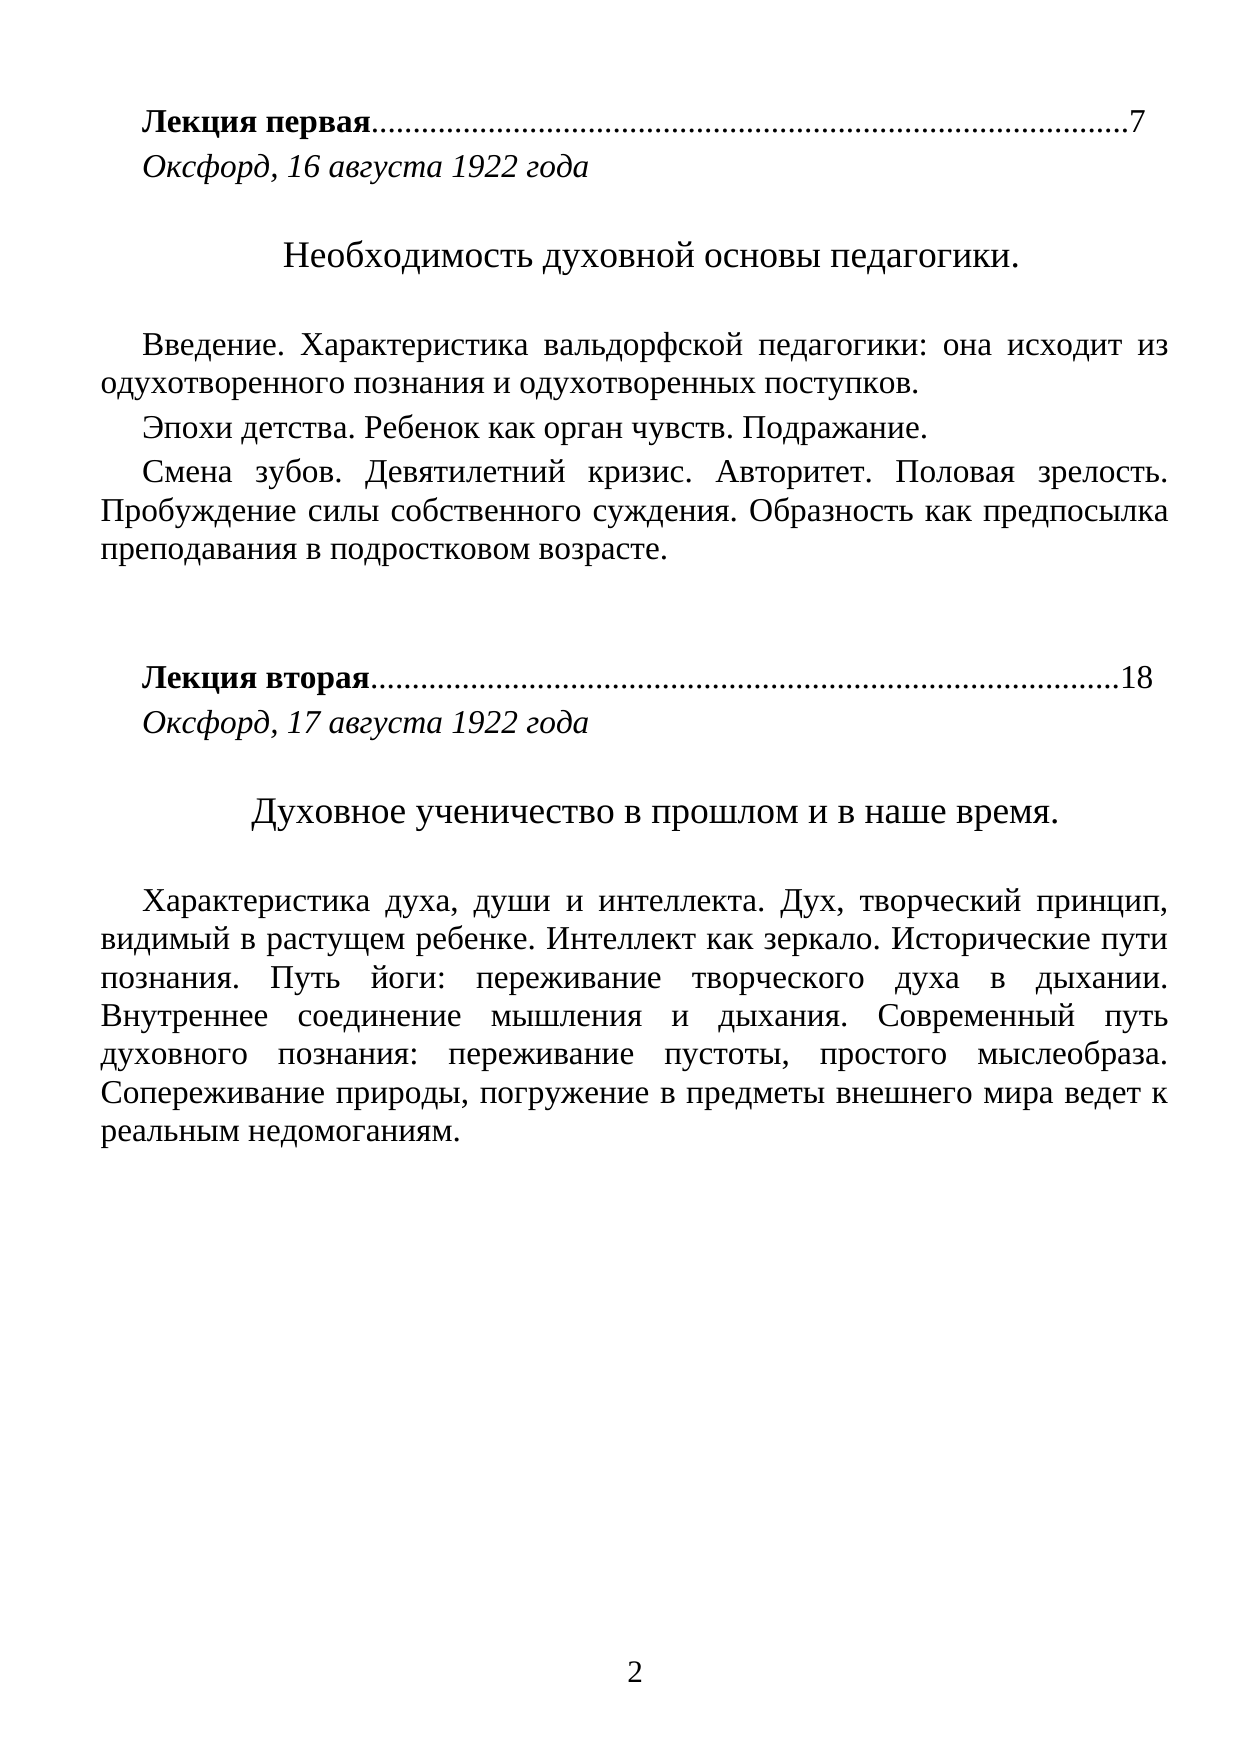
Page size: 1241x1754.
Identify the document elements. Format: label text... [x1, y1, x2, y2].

text Оксфорд, 17 августа 1922 года [100, 702, 1169, 740]
text Характеристика духа, души и интеллекта. Дух, творческий принцип, видимый в растущем ребенке. Интеллект как зеркало. Исторические пути познания. Путь йоги: переживание творческого духа в дыхании. Внутреннее соединение мышления и дыхания. Современный путь духовного познания: переживание пустоты, простого мыслеобраза. Сопереживание природы, погружение в предметы внешнего мира ведет к реальным недомоганиям. [100, 880, 1169, 1148]
text Духовное ученичество в прошлом и в наше время. [100, 789, 1169, 832]
text Лекция вторая..........................................................................................18 [100, 657, 1169, 696]
text Необходимость духовной основы педагогики. [100, 233, 1169, 276]
text Смена зубов. Девятилетний кризис. Авторитет. Половая зрелость. Пробуждение силы собственного суждения. Образность как предпосылка преподавания в подростковом возрасте. [100, 452, 1169, 567]
text Лекция первая...........................................................................................7 [100, 101, 1169, 139]
text Эпохи детства. Ребенок как орган чувств. Подражание. [100, 407, 1169, 445]
text Оксфорд, 16 августа 1922 года [100, 146, 1169, 184]
text Введение. Характеристика вальдорфской педагогики: она исходит из одухотворенного познания и одухотворенных поступков. [100, 324, 1169, 401]
